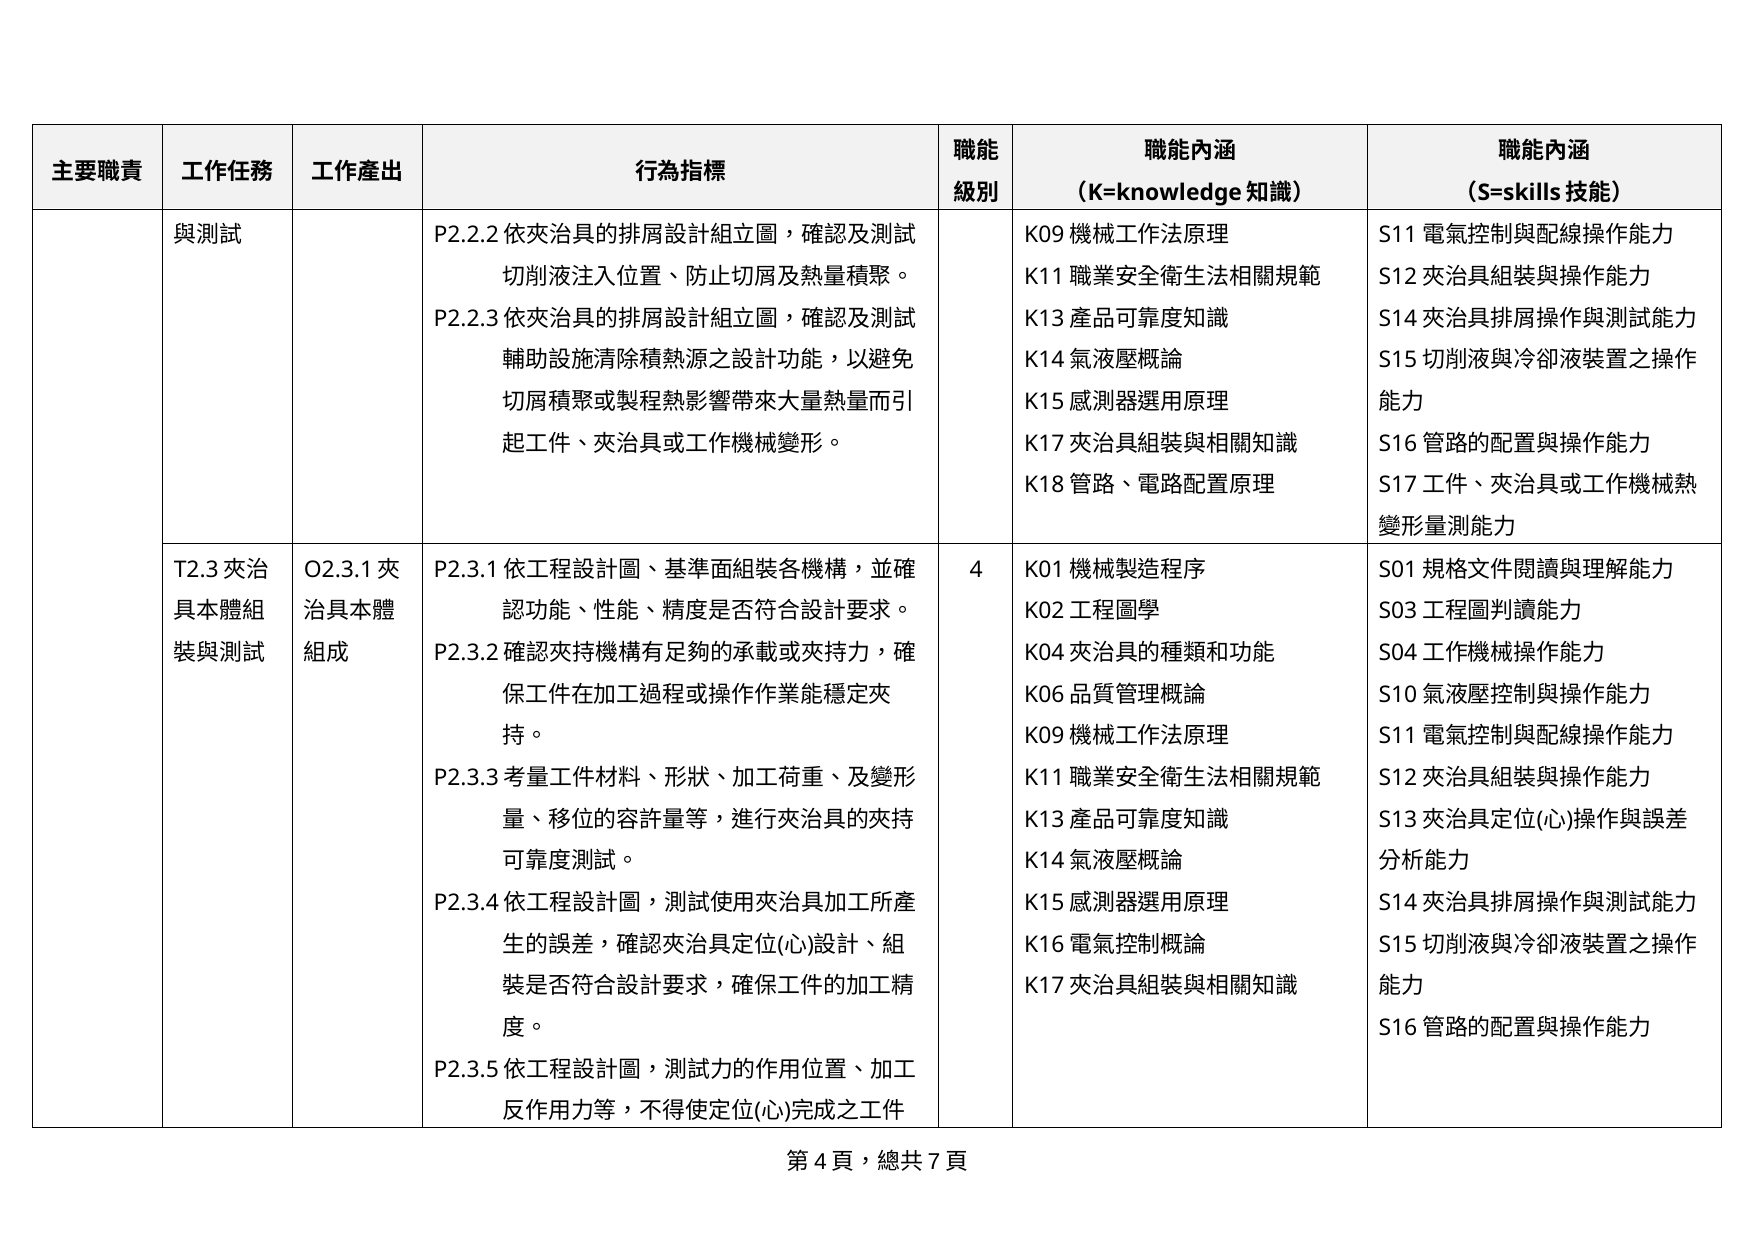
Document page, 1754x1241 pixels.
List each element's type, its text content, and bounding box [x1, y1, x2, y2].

table_header 行為指標 [423, 125, 938, 208]
table_cell [939, 210, 1012, 543]
table_header 工作產出 [293, 125, 422, 208]
table_header 職能內涵 （S=skills技能） [1368, 125, 1721, 208]
table_cell P2.3.1依工程設計圖、基準面組裝各機構，並確認功能、性能、精度是否符合設計要求。 P2.3.2確認夾持機構有足夠的承載或夾持力，確保工件在加工過程或操作作業能穩定夾持。 P2.3.3考量工件材料、形狀、加工荷重、及變形量、移位的容許量等，進行夾治具的夾持可靠度測試。 P2.3.4依工程設計圖，測試使用夾治具加工所產生的誤差，確認夾治具定位(心)設計、組裝是否符合設計要求，確保工件的加工精度。 P2.3.5依工程設計圖，測試力的作用位置、加工反作用力等，不得使定位(心)完成之工件 [423, 544, 938, 1127]
table_cell K01機械製造程序 K02工程圖學 K04夾治具的種類和功能 K06品質管理概論 K09機械工作法原理 K11職業安全衛生法相關規範 K13產品可靠度知識 K14氣液壓概論 K15感測器選用原理 K16電氣控制概論 K17夾治具組裝與相關知識 [1013, 544, 1367, 1127]
table_cell O2.3.1夾治具本體組成 [293, 544, 422, 1127]
table_cell [33, 210, 162, 1127]
table_cell S11電氣控制與配線操作能力 S12夾治具組裝與操作能力 S14夾治具排屑操作與測試能力 S15切削液與冷卻液裝置之操作能力 S16管路的配置與操作能力 S17工件、夾治具或工作機械熱變形量測能力 [1368, 210, 1721, 543]
table_cell T2.3夾治具本體組裝與測試 [163, 544, 292, 1127]
table_header 職能 級別 [939, 125, 1012, 208]
table_cell P2.2.2依夾治具的排屑設計組立圖，確認及測試切削液注入位置、防止切屑及熱量積聚。 P2.2.3依夾治具的排屑設計組立圖，確認及測試輔助設施清除積熱源之設計功能，以避免切屑積聚或製程熱影響帶來大量熱量而引起工件、夾治具或工作機械變形。 [423, 210, 938, 543]
table_header 主要職責 [33, 125, 162, 208]
table_cell 4 [939, 544, 1012, 1127]
table_header 工作任務 [163, 125, 292, 208]
table_cell K09機械工作法原理 K11職業安全衛生法相關規範 K13產品可靠度知識 K14氣液壓概論 K15感測器選用原理 K17夾治具組裝與相關知識 K18管路、電路配置原理 [1013, 210, 1367, 543]
table_cell [293, 210, 422, 543]
table_cell 與測試 [163, 210, 292, 543]
table_header 職能內涵 （K=knowledge知識） [1013, 125, 1367, 208]
table_cell S01規格文件閱讀與理解能力 S03工程圖判讀能力 S04工作機械操作能力 S10氣液壓控制與操作能力 S11電氣控制與配線操作能力 S12夾治具組裝與操作能力 S13夾治具定位(心)操作與誤差分析能力 S14夾治具排屑操作與測試能力 S15切削液與冷卻液裝置之操作能力 S16管路的配置與操作能力 [1368, 544, 1721, 1127]
